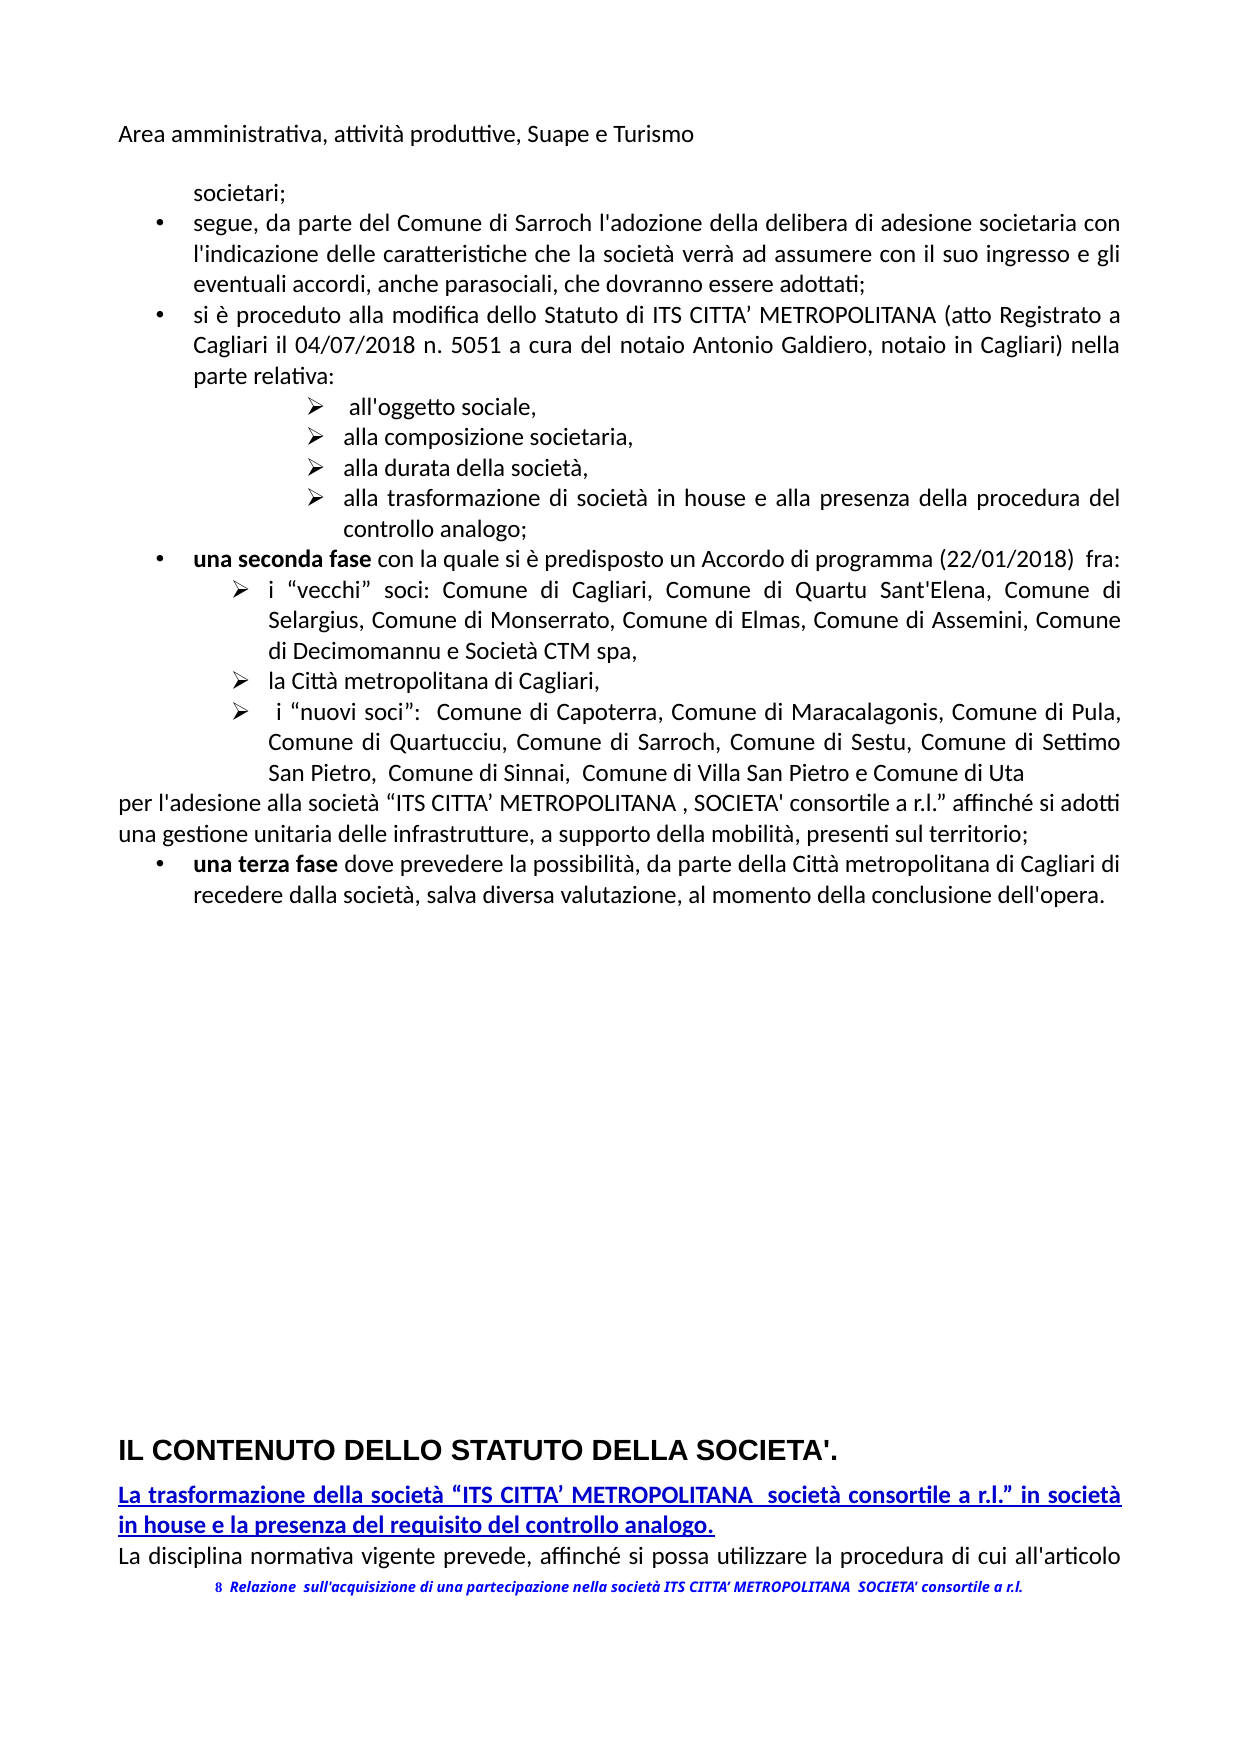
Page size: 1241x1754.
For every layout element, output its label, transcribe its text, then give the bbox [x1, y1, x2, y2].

list i “vecchi” soci: Comune di Cagliari, Comune di Quartu Sant'Elena, Comune di Selargius, Comune di Monserrato, Comune di Elmas, Comune di Assemini, Comune di Decimomannu e Società CTM spa, [231, 574, 1122, 665]
text La disciplina normativa vigente prevede, affinché si possa utilizzare la procedura di cui all'articolo [118, 1540, 1122, 1571]
subtitle IL CONTENUTO DELLO STATUTO DELLA SOCIETA'. [118, 1433, 1122, 1466]
list alla composizione societaria, [306, 421, 1122, 452]
text per l'adesione alla società “ITS CITTA’ METROPOLITANA , SOCIETA' consortile a r.l.” affinché si adotti una gestione unitaria delle infrastrutture, a supporto della mobilità, presenti sul territorio; [118, 787, 1122, 848]
list societari; [156, 177, 1122, 208]
list si è proceduto alla modifica dello Statuto di ITS CITTA’ METROPOLITANA (atto Registrato a Cagliari il 04/07/2018 n. 5051 a cura del notaio Antonio Galdiero, notaio in Cagliari) nella parte relativa: [156, 299, 1122, 391]
list i “nuovi soci”: Comune di Capoterra, Comune di Maracalagonis, Comune di Pula, Comune di Quartucciu, Comune di Sarroch, Comune di Sestu, Comune di Settimo San Pietro, Comune di Sinnai, Comune di Villa San Pietro e Comune di Uta [231, 696, 1122, 787]
list alla durata della società, [306, 452, 1122, 482]
list all'oggetto sociale, [306, 391, 1122, 421]
list una seconda fase con la quale si è predisposto un Accordo di programma (22/01/2018) fra: [156, 543, 1122, 574]
text in house e la presenza del requisito del controllo analogo. [118, 1507, 1122, 1540]
text La trasformazione della società “ITS CITTA’ METROPOLITANA società consortile a r.l.” in società [118, 1479, 1122, 1505]
list una terza fase dove prevedere la possibilità, da parte della Città metropolitana di Cagliari di recedere dalla società, salva diversa valutazione, al momento della conclusione dell'opera. [156, 848, 1122, 909]
list segue, da parte del Comune di Sarroch l'adozione della delibera di adesione societaria con l'indicazione delle caratteristiche che la società verrà ad assumere con il suo ingresso e gli eventuali accordi, anche parasociali, che dovranno essere adottati; [156, 208, 1122, 299]
list alla trasformazione di società in house e alla presenza della procedura del controllo analogo; [306, 482, 1122, 543]
list la Città metropolitana di Cagliari, [231, 665, 1122, 696]
